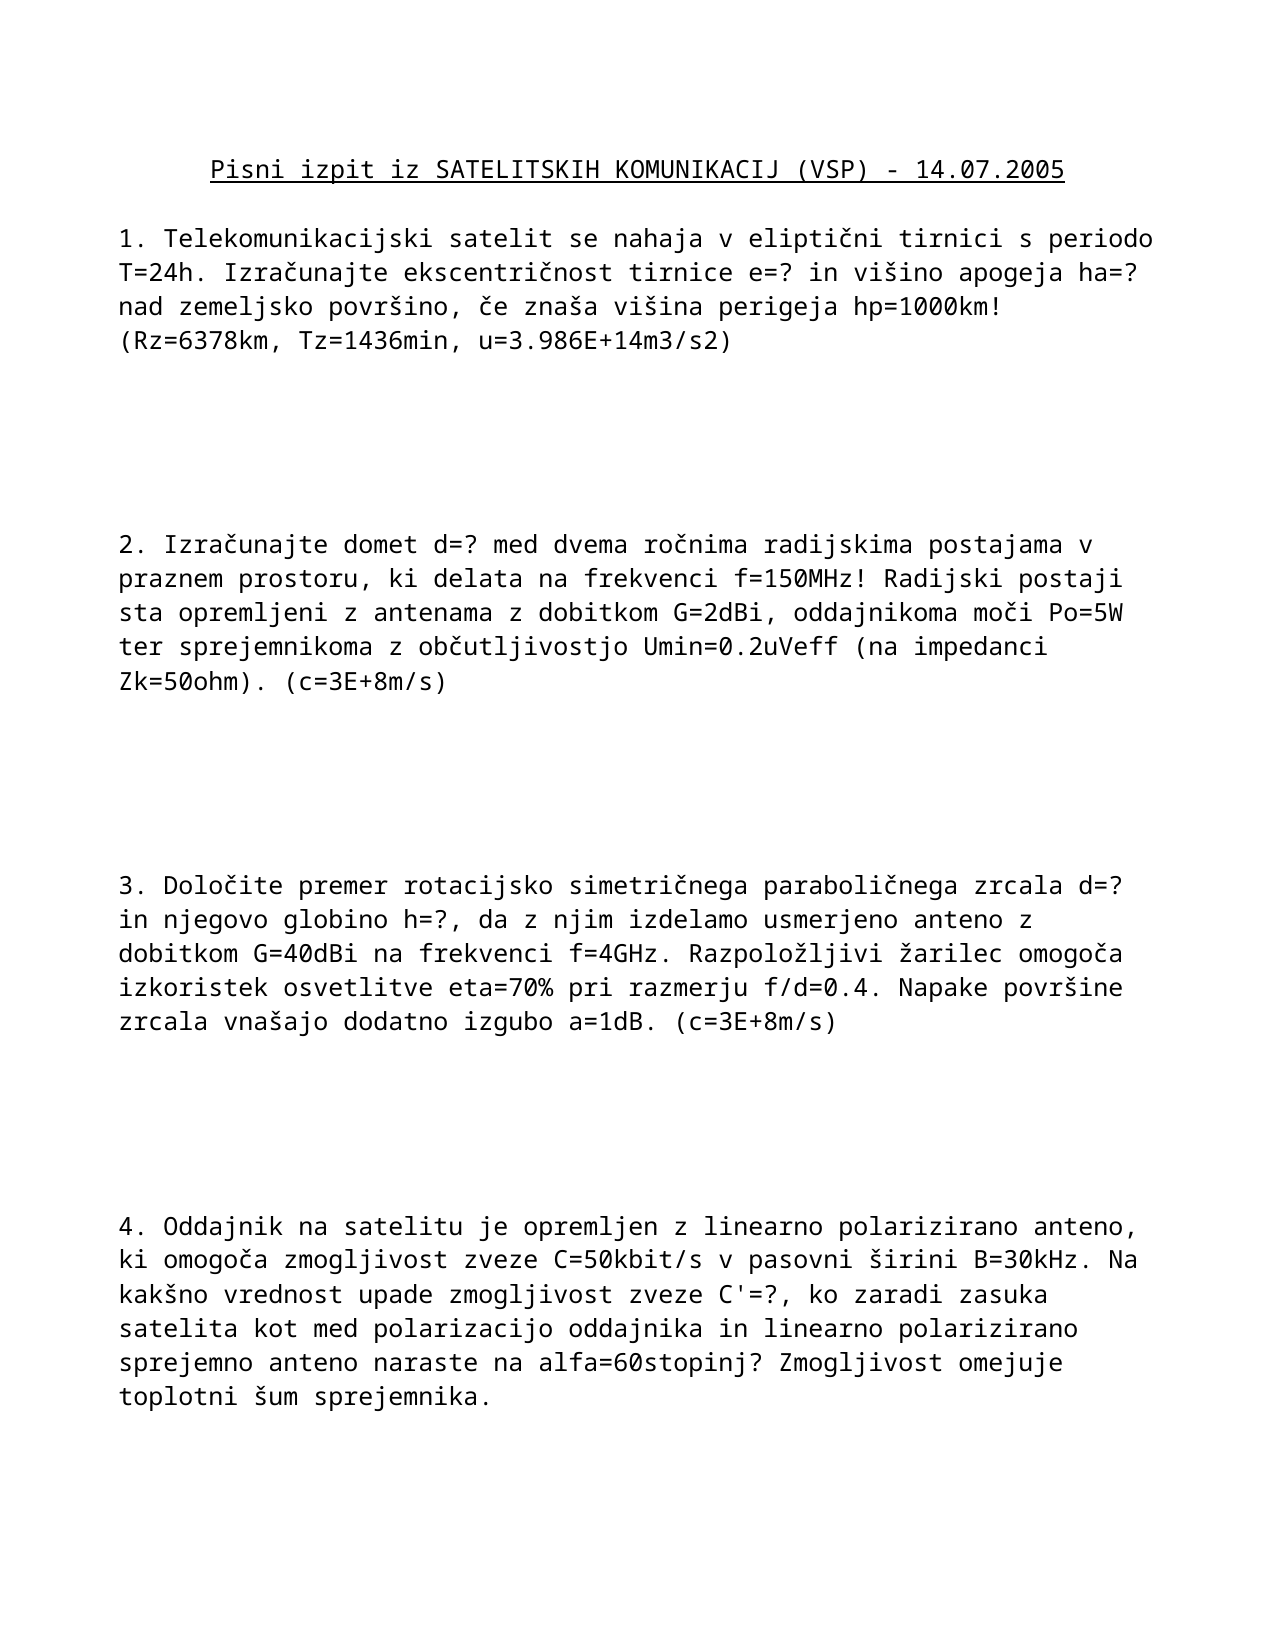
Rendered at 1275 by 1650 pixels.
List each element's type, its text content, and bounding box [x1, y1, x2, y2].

text 2. Izračunajte domet d=? med dvema ročnima radijskima postajama v praznem prostoru, ki delata na frekvenci f=150MHz! Radijski postaji sta opremljeni z antenama z dobitkom G=2dBi, oddajnikoma moči Po=5W ter sprejemnikoma z občutljivostjo Umin=0.2uVeff (na impedanci Zk=50ohm). (c=3E+8m/s) [118, 527, 1157, 697]
text 3. Določite premer rotacijsko simetričnega paraboličnega zrcala d=? in njegovo globino h=?, da z njim izdelamo usmerjeno anteno z dobitkom G=40dBi na frekvenci f=4GHz. Razpoložljivi žarilec omogoča izkoristek osvetlitve eta=70% pri razmerju f/d=0.4. Napake površine zrcala vnašajo dodatno izgubo a=1dB. (c=3E+8m/s) [118, 867, 1157, 1038]
text 1. Telekomunikacijski satelit se nahaja v eliptični tirnici s periodo T=24h. Izračunajte ekscentričnost tirnice e=? in višino apogeja ha=? nad zemeljsko površino, če znaša višina perigeja hp=1000km! (Rz=6378km, Tz=1436min, u=3.986E+14m3/s2) [118, 220, 1157, 357]
text Pisni izpit iz SATELITSKIH KOMUNIKACIJ (VSP) - 14.07.2005 [118, 152, 1157, 186]
text 4. Oddajnik na satelitu je opremljen z linearno polarizirano anteno, ki omogoča zmogljivost zveze C=50kbit/s v pasovni širini B=30kHz. Na kakšno vrednost upade zmogljivost zveze C'=?, ko zaradi zasuka satelita kot med polarizacijo oddajnika in linearno polarizirano sprejemno anteno naraste na alfa=60stopinj? Zmogljivost omejuje toplotni šum sprejemnika. [118, 1208, 1157, 1412]
